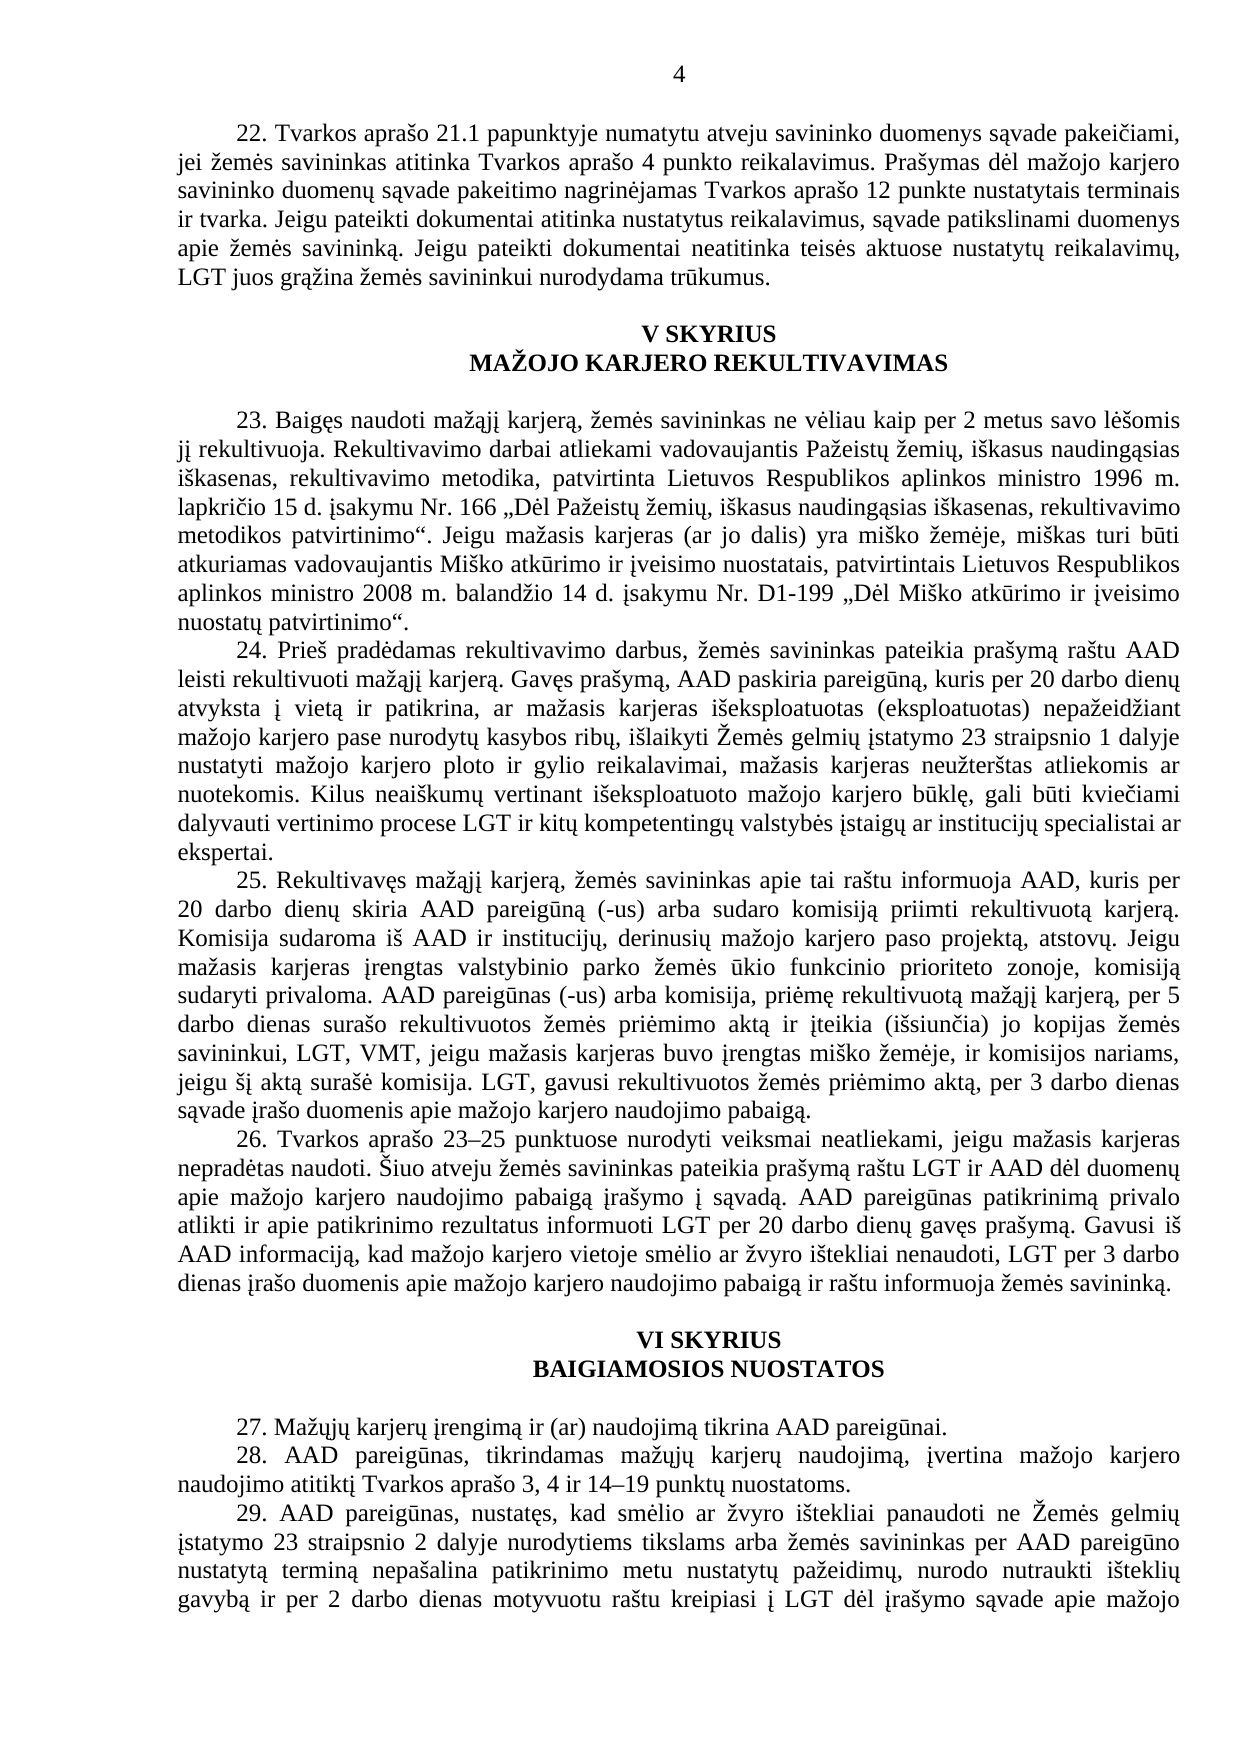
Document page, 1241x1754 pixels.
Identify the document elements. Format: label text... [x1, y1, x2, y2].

text BAIGIAMOSIOS NUOSTATOS [177, 1354, 1181, 1383]
text 23. Baigęs naudoti mažąjį karjerą, žemės savininkas ne vėliau kaip per 2 metus savo lėšomis jį rekultivuoja. Rekultivavimo darbai atliekami vadovaujantis Pažeistų žemių, iškasus naudingąsias iškasenas, rekultivavimo metodika, patvirtinta Lietuvos Respublikos aplinkos ministro 1996 m. lapkričio 15 d. įsakymu Nr. 166 „Dėl Pažeistų žemių, iškasus naudingąsias iškasenas, rekultivavimo metodikos patvirtinimo“. Jeigu mažasis karjeras (ar jo dalis) yra miško žemėje, miškas turi būti atkuriamas vadovaujantis Miško atkūrimo ir įveisimo nuostatais, patvirtintais Lietuvos Respublikos aplinkos ministro 2008 m. balandžio 14 d. įsakymu Nr. D1-199 „Dėl Miško atkūrimo ir įveisimo nuostatų patvirtinimo“. [177, 406, 1181, 636]
text 29. AAD pareigūnas, nustatęs, kad smėlio ar žvyro ištekliai panaudoti ne Žemės gelmių įstatymo 23 straipsnio 2 dalyje nurodytiems tikslams arba žemės savininkas per AAD pareigūno nustatytą terminą nepašalina patikrinimo metu nustatytų pažeidimų, nurodo nutraukti išteklių gavybą ir per 2 darbo dienas motyvuotu raštu kreipiasi į LGT dėl įrašymo sąvade apie mažojo [177, 1498, 1181, 1613]
text 22. Tvarkos aprašo 21.1 papunktyje numatytu atveju savininko duomenys sąvade pakeičiami, jei žemės savininkas atitinka Tvarkos aprašo 4 punkto reikalavimus. Prašymas dėl mažojo karjero savininko duomenų sąvade pakeitimo nagrinėjamas Tvarkos aprašo 12 punkte nustatytais terminais ir tvarka. Jeigu pateikti dokumentai atitinka nustatytus reikalavimus, sąvade patikslinami duomenys apie žemės savininką. Jeigu pateikti dokumentai neatitinka teisės aktuose nustatytų reikalavimų, LGT juos grąžina žemės savininkui nurodydama trūkumus. [177, 118, 1181, 291]
text MAŽOJO KARJERO REKULTIVAVIMAS [177, 348, 1181, 377]
text 28. AAD pareigūnas, tikrindamas mažųjų karjerų naudojimą, įvertina mažojo karjero naudojimo atitiktį Tvarkos aprašo 3, 4 ir 14–19 punktų nuostatoms. [177, 1441, 1181, 1498]
text VI SKYRIUS [177, 1326, 1181, 1354]
text 24. Prieš pradėdamas rekultivavimo darbus, žemės savininkas pateikia prašymą raštu AAD leisti rekultivuoti mažąjį karjerą. Gavęs prašymą, AAD paskiria pareigūną, kuris per 20 darbo dienų atvyksta į vietą ir patikrina, ar mažasis karjeras išeksploatuotas (eksploatuotas) nepažeidžiant mažojo karjero pase nurodytų kasybos ribų, išlaikyti Žemės gelmių įstatymo 23 straipsnio 1 dalyje nustatyti mažojo karjero ploto ir gylio reikalavimai, mažasis karjeras neužterštas atliekomis ar nuotekomis. Kilus neaiškumų vertinant išeksploatuoto mažojo karjero būklę, gali būti kviečiami dalyvauti vertinimo procese LGT ir kitų kompetentingų valstybės įstaigų ar institucijų specialistai ar ekspertai. [177, 636, 1181, 866]
text 25. Rekultivavęs mažąjį karjerą, žemės savininkas apie tai raštu informuoja AAD, kuris per 20 darbo dienų skiria AAD pareigūną (-us) arba sudaro komisiją priimti rekultivuotą karjerą. Komisija sudaroma iš AAD ir institucijų, derinusių mažojo karjero paso projektą, atstovų. Jeigu mažasis karjeras įrengtas valstybinio parko žemės ūkio funkcinio prioriteto zonoje, komisiją sudaryti privaloma. AAD pareigūnas (-us) arba komisija, priėmę rekultivuotą mažąjį karjerą, per 5 darbo dienas surašo rekultivuotos žemės priėmimo aktą ir įteikia (išsiunčia) jo kopijas žemės savininkui, LGT, VMT, jeigu mažasis karjeras buvo įrengtas miško žemėje, ir komisijos nariams, jeigu šį aktą surašė komisija. LGT, gavusi rekultivuotos žemės priėmimo aktą, per 3 darbo dienas sąvade įrašo duomenis apie mažojo karjero naudojimo pabaigą. [177, 866, 1181, 1124]
text 27. Mažųjų karjerų įrengimą ir (ar) naudojimą tikrina AAD pareigūnai. [177, 1412, 1181, 1441]
text 26. Tvarkos aprašo 23–25 punktuose nurodyti veiksmai neatliekami, jeigu mažasis karjeras nepradėtas naudoti. Šiuo atveju žemės savininkas pateikia prašymą raštu LGT ir AAD dėl duomenų apie mažojo karjero naudojimo pabaigą įrašymo į sąvadą. AAD pareigūnas patikrinimą privalo atlikti ir apie patikrinimo rezultatus informuoti LGT per 20 darbo dienų gavęs prašymą. Gavusi iš AAD informaciją, kad mažojo karjero vietoje smėlio ar žvyro ištekliai nenaudoti, LGT per 3 darbo dienas įrašo duomenis apie mažojo karjero naudojimo pabaigą ir raštu informuoja žemės savininką. [177, 1124, 1181, 1297]
text V SKYRIUS [177, 319, 1181, 348]
